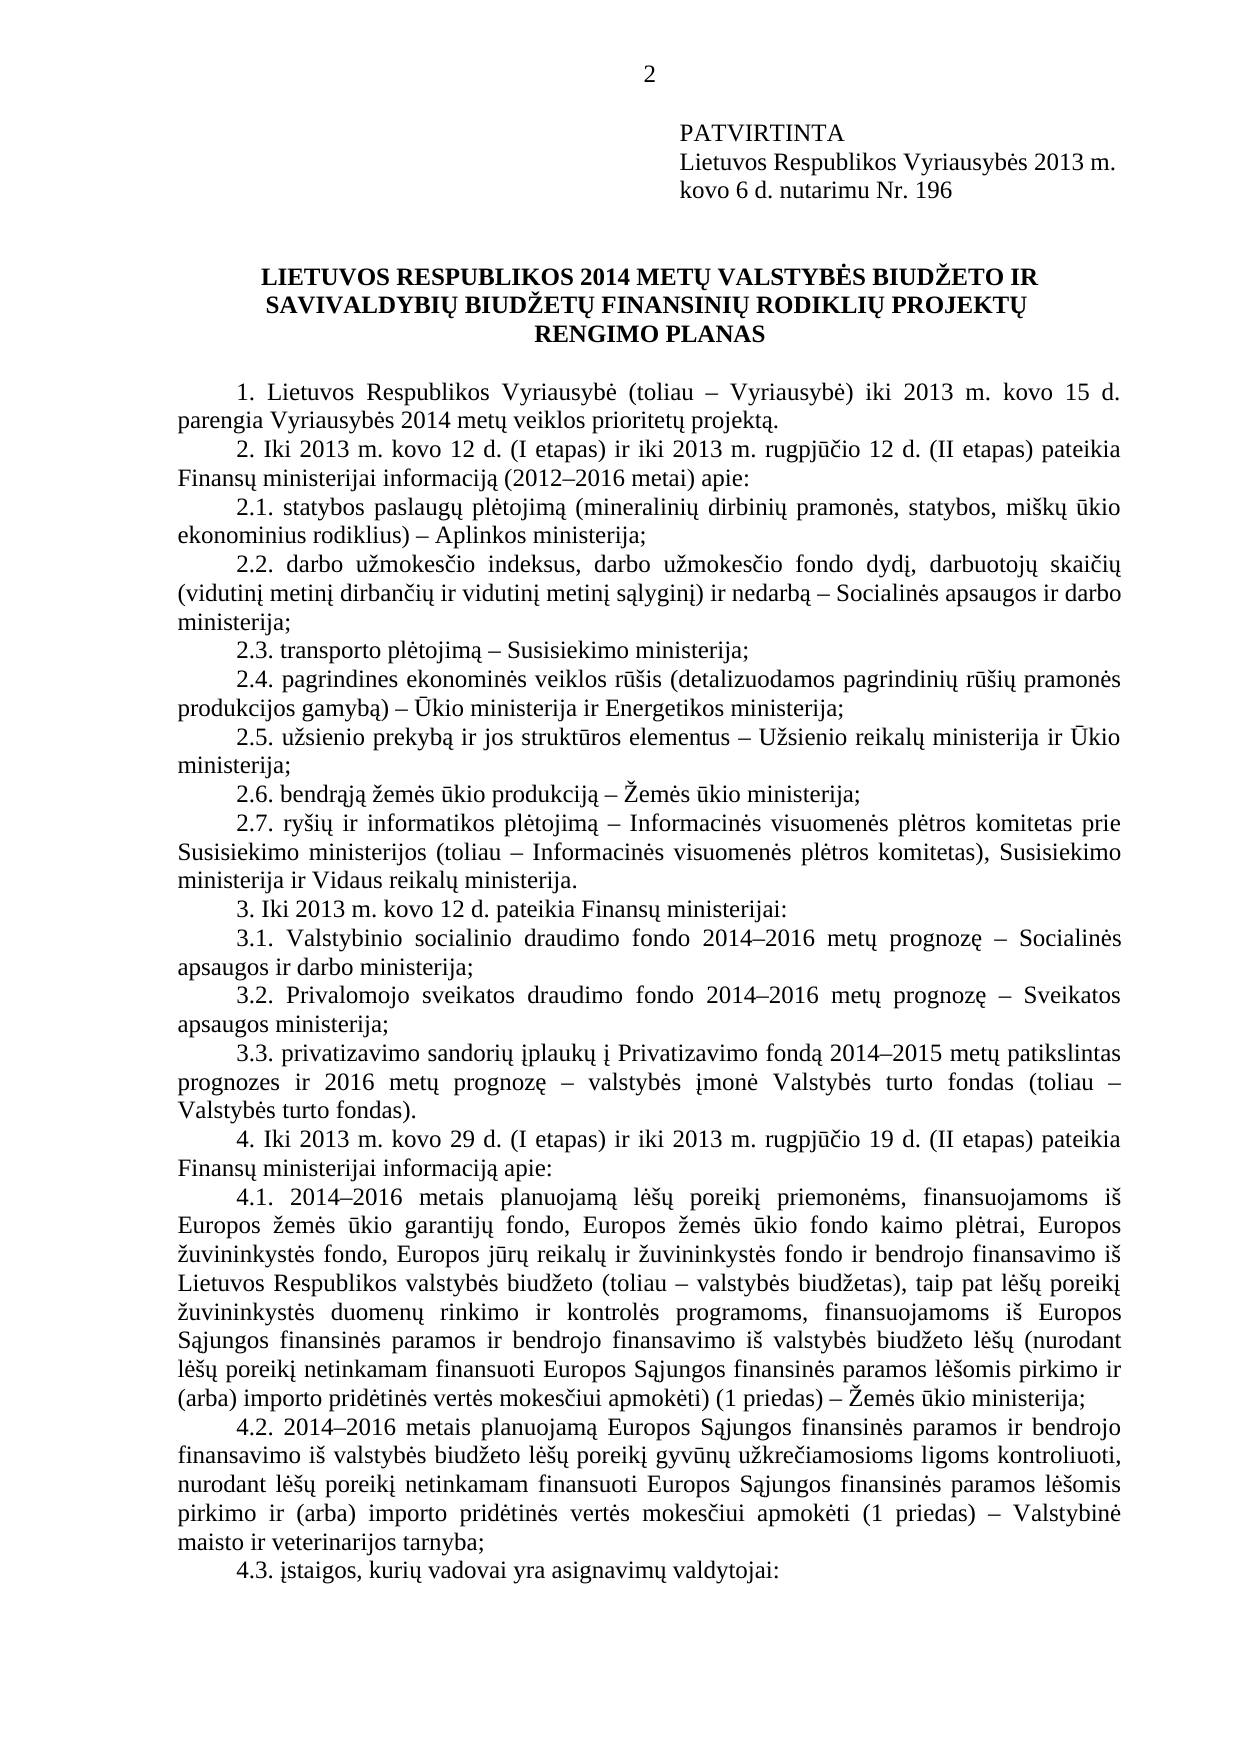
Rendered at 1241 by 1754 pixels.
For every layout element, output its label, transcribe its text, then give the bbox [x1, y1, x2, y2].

text 2.7. ryšių ir informatikos plėtojimą – Informacinės visuomenės plėtros komitetas prie Susisiekimo ministerijos (toliau – Informacinės visuomenės plėtros komitetas), Susisiekimo ministerija ir Vidaus reikalų ministerija. [177, 808, 1122, 894]
text 3. Iki 2013 m. kovo 12 d. pateikia Finansų ministerijai: [177, 894, 1122, 923]
text 4.2. 2014–2016 metais planuojamą Europos Sąjungos finansinės paramos ir bendrojo finansavimo iš valstybės biudžeto lėšų poreikį gyvūnų užkrečiamosioms ligoms kontroliuoti, nurodant lėšų poreikį netinkamam finansuoti Europos Sąjungos finansinės paramos lėšomis pirkimo ir (arba) importo pridėtinės vertės mokesčiui apmokėti (1 priedas) – Valstybinė maisto ir veterinarijos tarnyba; [177, 1412, 1122, 1556]
text 4. Iki 2013 m. kovo 29 d. (I etapas) ir iki 2013 m. rugpjūčio 19 d. (II etapas) pateikia Finansų ministerijai informaciją apie: [177, 1124, 1122, 1182]
text 4.3. įstaigos, kurių vadovai yra asignavimų valdytojai: [177, 1556, 1122, 1584]
text 2.6. bendrąją žemės ūkio produkciją – Žemės ūkio ministerija; [177, 779, 1122, 808]
text LIETUVOS RESPUBLIKOS 2014 METŲ VALSTYBĖS BIUDŽETO IR SAVIVALDYBIŲ BIUDŽETŲ FINANSINIŲ RODIKLIŲ PROJEKTŲ [177, 262, 1122, 319]
text 4.1. 2014–2016 metais planuojamą lėšų poreikį priemonėms, finansuojamoms iš Europos žemės ūkio garantijų fondo, Europos žemės ūkio fondo kaimo plėtrai, Europos žuvininkystės fondo, Europos jūrų reikalų ir žuvininkystės fondo ir bendrojo finansavimo iš Lietuvos Respublikos valstybės biudžeto (toliau – valstybės biudžetas), taip pat lėšų poreikį žuvininkystės duomenų rinkimo ir kontrolės programoms, finansuojamoms iš Europos Sąjungos finansinės paramos ir bendrojo finansavimo iš valstybės biudžeto lėšų (nurodant lėšų poreikį netinkamam finansuoti Europos Sąjungos finansinės paramos lėšomis pirkimo ir (arba) importo pridėtinės vertės mokesčiui apmokėti) (1 priedas) – Žemės ūkio ministerija; [177, 1182, 1122, 1412]
text PATVIRTINTA [679, 118, 1122, 147]
text 3.3. privatizavimo sandorių įplaukų į Privatizavimo fondą 2014–2015 metų patikslintas prognozes ir 2016 metų prognozę – valstybės įmonė Valstybės turto fondas (toliau – Valstybės turto fondas). [177, 1038, 1122, 1124]
text 2.1. statybos paslaugų plėtojimą (mineralinių dirbinių pramonės, statybos, miškų ūkio ekonominius rodiklius) – Aplinkos ministerija; [177, 492, 1122, 549]
text Lietuvos Respublikos Vyriausybės 2013 m. kovo 6 d. nutarimu Nr. 196 [679, 147, 1122, 204]
text 2.4. pagrindines ekonominės veiklos rūšis (detalizuodamos pagrindinių rūšių pramonės produkcijos gamybą) – Ūkio ministerija ir Energetikos ministerija; [177, 664, 1122, 722]
text RENGIMO PLANAS [177, 319, 1122, 348]
text 1. Lietuvos Respublikos Vyriausybė (toliau – Vyriausybė) iki 2013 m. kovo 15 d. parengia Vyriausybės 2014 metų veiklos prioritetų projektą. [177, 377, 1122, 434]
text 2. Iki 2013 m. kovo 12 d. (I etapas) ir iki 2013 m. rugpjūčio 12 d. (II etapas) pateikia Finansų ministerijai informaciją (2012–2016 metai) apie: [177, 434, 1122, 492]
text 3.1. Valstybinio socialinio draudimo fondo 2014–2016 metų prognozę – Socialinės apsaugos ir darbo ministerija; [177, 923, 1122, 981]
text 3.2. Privalomojo sveikatos draudimo fondo 2014–2016 metų prognozę – Sveikatos apsaugos ministerija; [177, 981, 1122, 1038]
text 2.5. užsienio prekybą ir jos struktūros elementus – Užsienio reikalų ministerija ir Ūkio ministerija; [177, 722, 1122, 779]
text 2.2. darbo užmokesčio indeksus, darbo užmokesčio fondo dydį, darbuotojų skaičių (vidutinį metinį dirbančių ir vidutinį metinį sąlyginį) ir nedarbą – Socialinės apsaugos ir darbo ministerija; [177, 549, 1122, 636]
text 2.3. transporto plėtojimą – Susisiekimo ministerija; [177, 636, 1122, 664]
